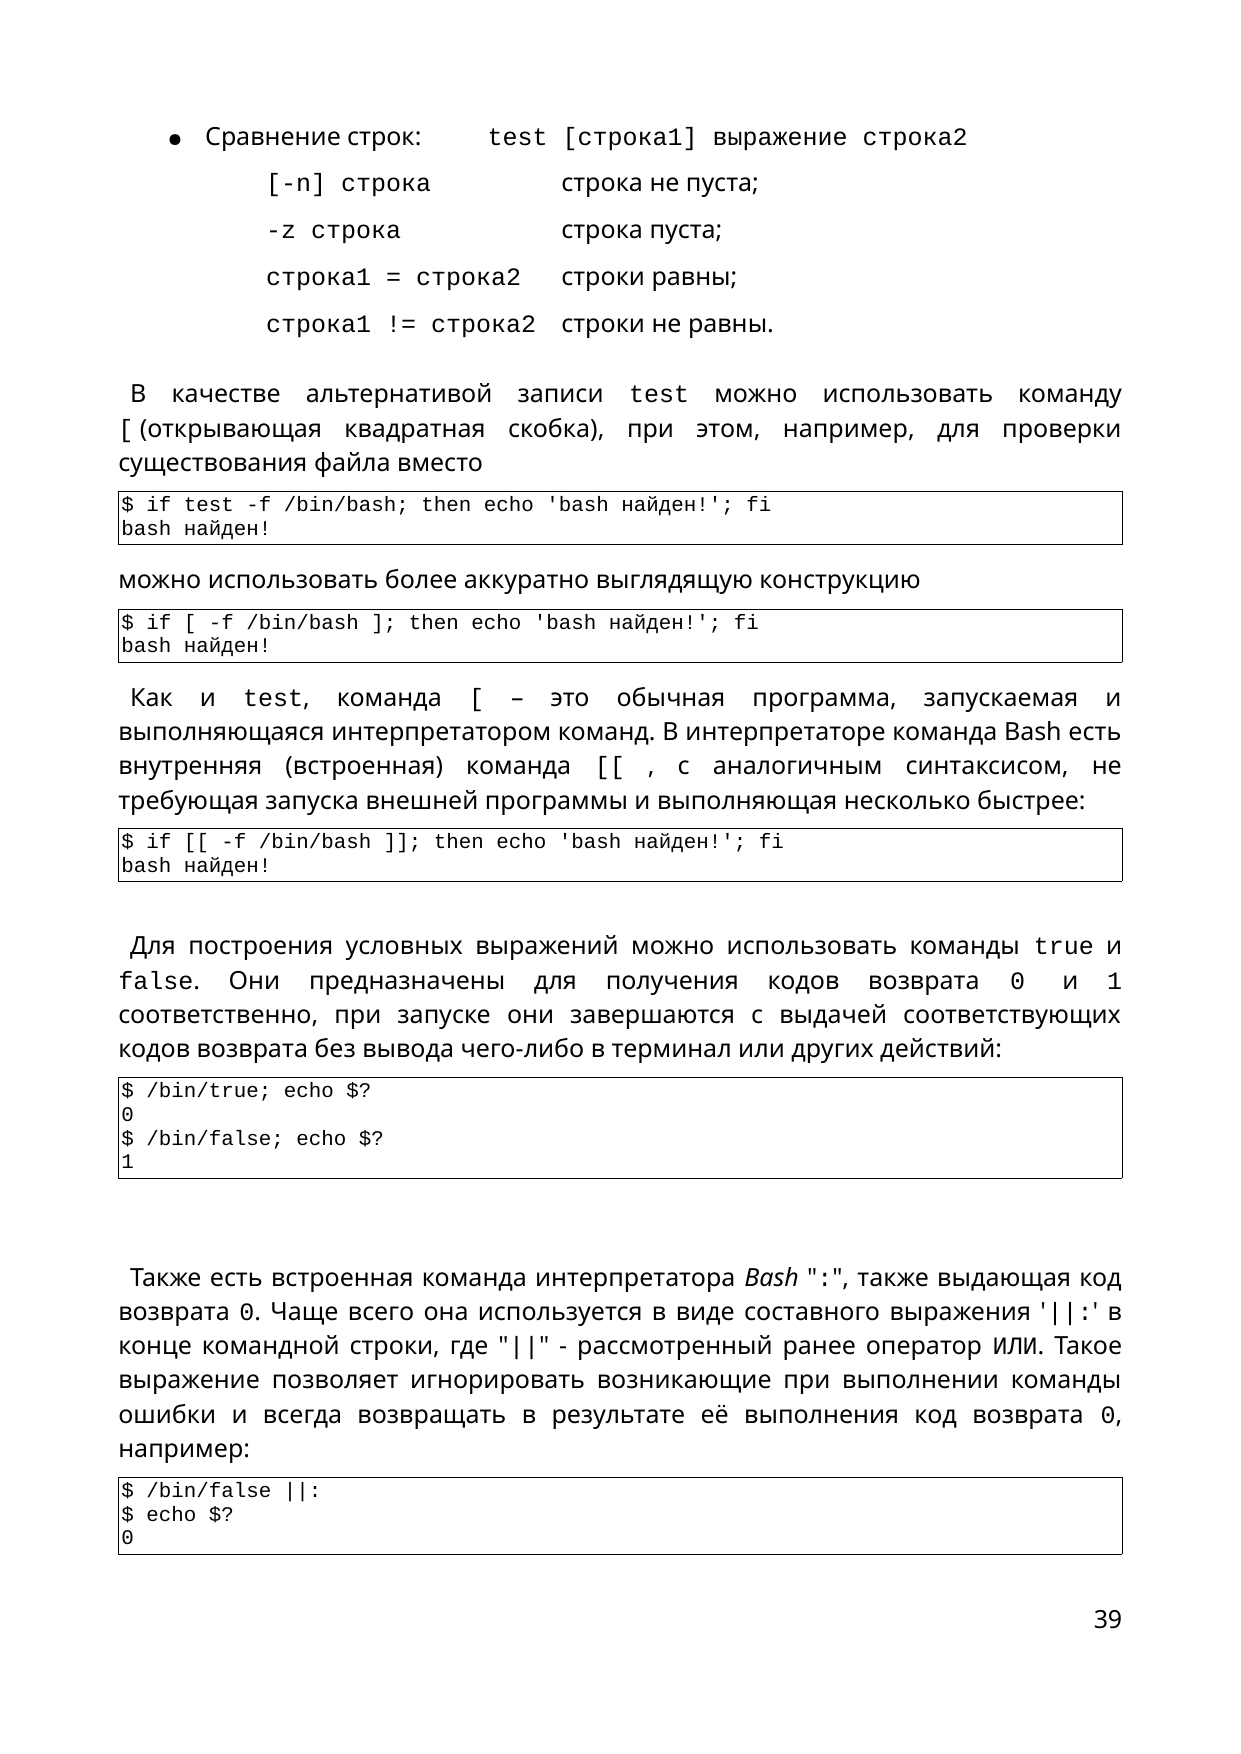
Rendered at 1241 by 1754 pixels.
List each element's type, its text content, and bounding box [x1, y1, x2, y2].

text Для построения условных выражений можно использовать команды true и false. Они предназначены для получения кодов возврата 0 и 1 соответственно, при запуске они завершаются с выдачей соответствующих кодов возврата без вывода чего-либо в терминал или других действий: [118, 928, 1122, 1065]
text bash найден! [119, 852, 1122, 881]
text Как и test, команда [ – это обычная программа, запускаемая и выполняющаяся интерпретатором команд. В интерпретаторе команда Bash есть внутренняя (встроенная) команда [[ , с аналогичным синтаксисом, не требующая запуска внешней программы и выполняющая несколько быстрее: [118, 680, 1122, 816]
list Сравнение строк: test [строка1] выражение строка2 [156, 118, 1122, 152]
list строка1 != строка2 строки не равны. [156, 305, 1122, 339]
text $ /bin/true; echo $? [119, 1078, 1122, 1101]
text $ /bin/false ||: [119, 1478, 1122, 1501]
text можно использовать более аккуратно выглядящую конструкцию [118, 562, 1122, 596]
text $ if [[ -f /bin/bash ]]; then echo 'bash найден!'; fi [119, 829, 1122, 852]
text $ if [ -f /bin/bash ]; then echo 'bash найден!'; fi [119, 610, 1122, 632]
text $ echo $? [119, 1501, 1122, 1524]
text 1 [119, 1148, 1122, 1178]
text $ if test -f /bin/bash; then echo 'bash найден!'; fi [119, 492, 1122, 515]
text В качестве альтернативой записи test можно использовать команду [ (открывающая квадратная скобка), при этом, например, для проверки существования файла вместо [118, 376, 1122, 479]
list [-n] строка строка не пуста; [156, 165, 1122, 199]
text 0 [119, 1524, 1122, 1554]
text $ /bin/false; echo $? [119, 1124, 1122, 1148]
text bash найден! [119, 632, 1122, 662]
text Также есть встроенная команда интерпретатора Bash ":", также выдающая код возврата 0. Чаще всего она используется в виде составного выражения '||:' в конце командной строки, где "||" - рассмотренный ранее оператор ИЛИ. Такое выражение позволяет игнорировать возникающие при выполнении команды ошибки и всегда возвращать в результате её выполнения код возврата 0, например: [118, 1259, 1122, 1464]
list строка1 = строка2 строки равны; [156, 258, 1122, 293]
text bash найден! [119, 515, 1122, 544]
text 0 [119, 1101, 1122, 1124]
list -z строка строка пуста; [156, 212, 1122, 246]
